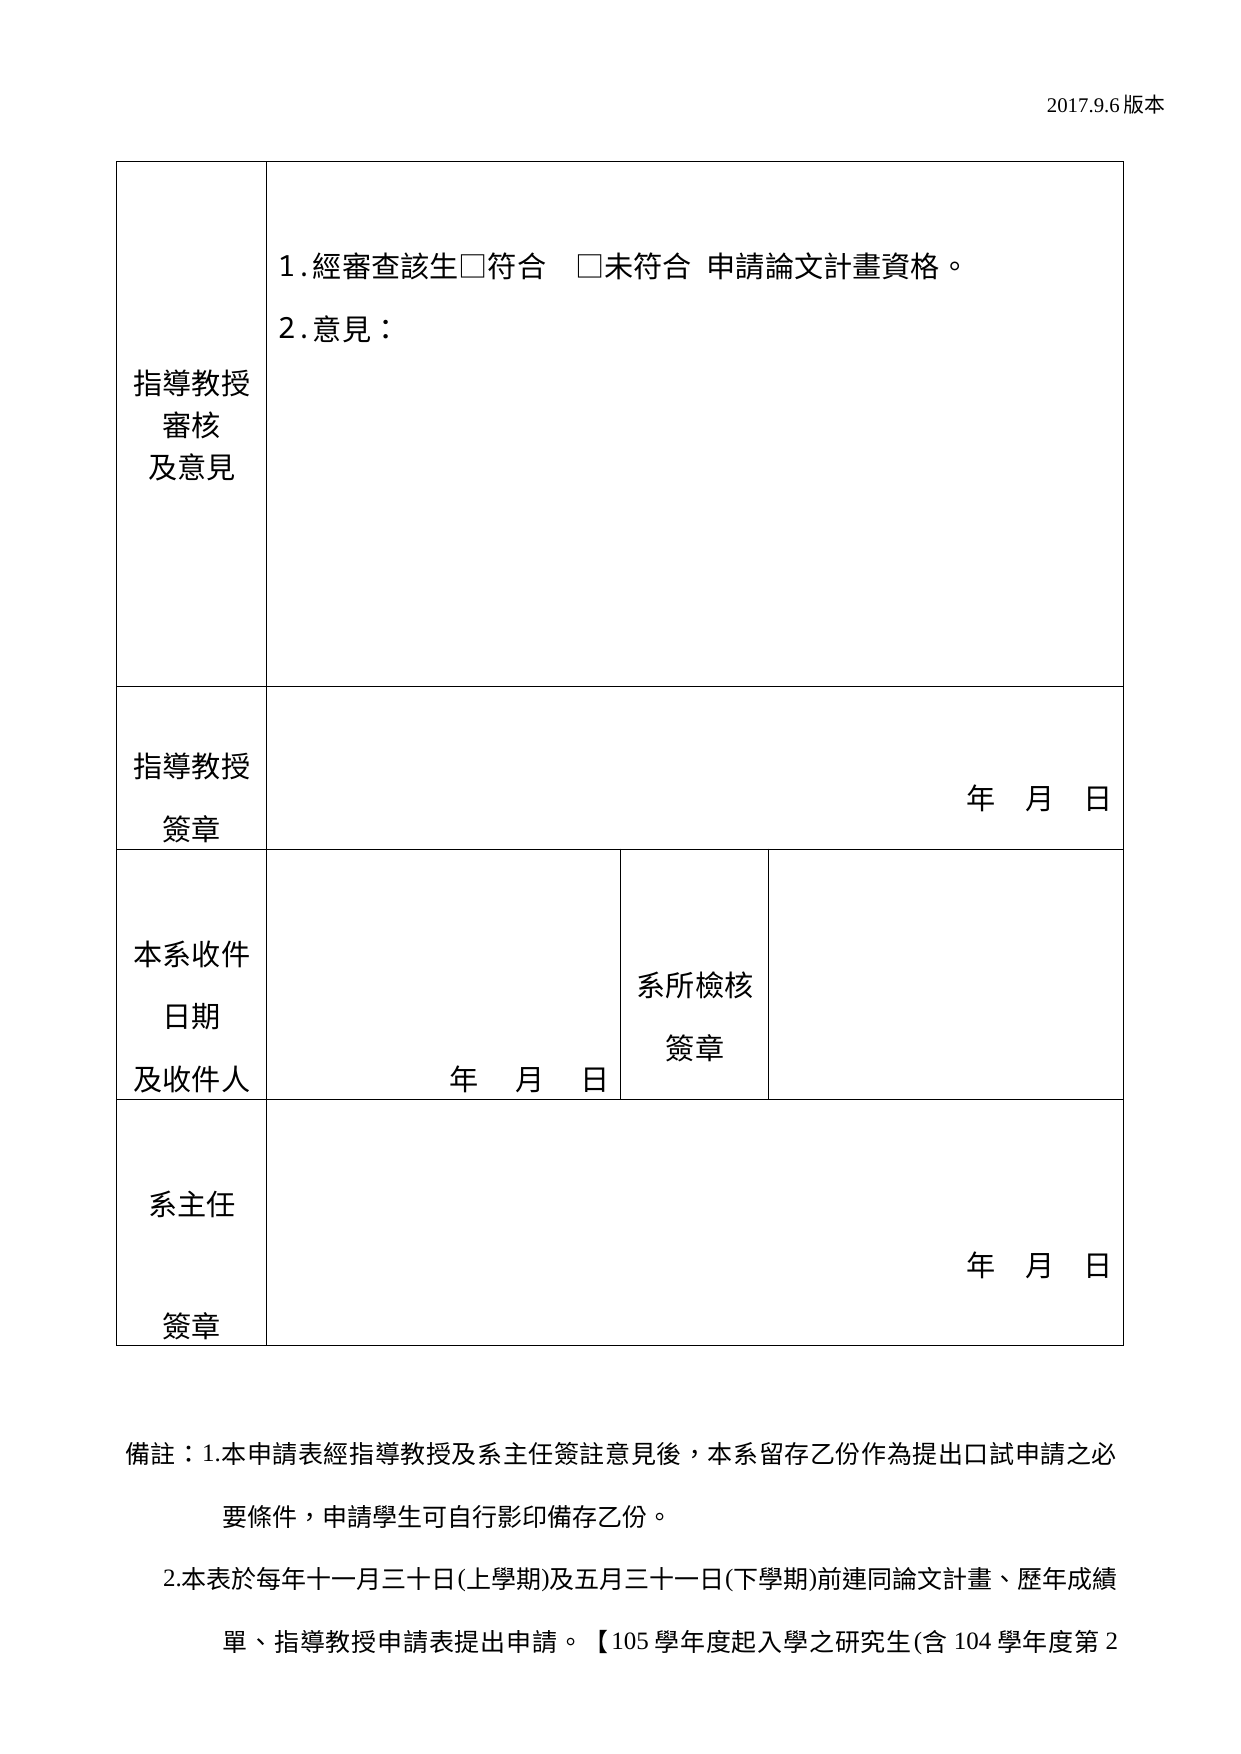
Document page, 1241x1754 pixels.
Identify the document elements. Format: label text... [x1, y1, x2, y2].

table_cell 系主任 簽章 [117, 1100, 266, 1345]
text 2.本表於每年十一月三十日(上學期)及五月三十一日(下學期)前連同論文計畫、歷年成績單、指導教授申請表提出申請。【105學年度起入學之研究生(含104學年度第2 [125, 1536, 1118, 1661]
table_cell 年 月 日 [267, 1100, 1123, 1345]
text 備註：1.本申請表經指導教授及系主任簽註意見後，本系留存乙份作為提出口試申請之必要條件，申請學生可自行影印備存乙份。 [125, 1411, 1118, 1536]
table_cell 1.經審查該生□符合 □未符合 申請論文計畫資格。 2.意見： [267, 162, 1123, 686]
table_cell 年 月 日 [267, 687, 1123, 848]
table_cell 年 月 日 [267, 850, 620, 1098]
table_cell 本系收件日期 及收件人 [117, 850, 266, 1098]
table_cell 系所檢核簽章 [621, 850, 768, 1098]
table_cell 指導教授 審核 及意見 [117, 162, 266, 686]
table_cell 指導教授 簽章 [117, 687, 266, 848]
table_cell [769, 850, 1123, 1098]
